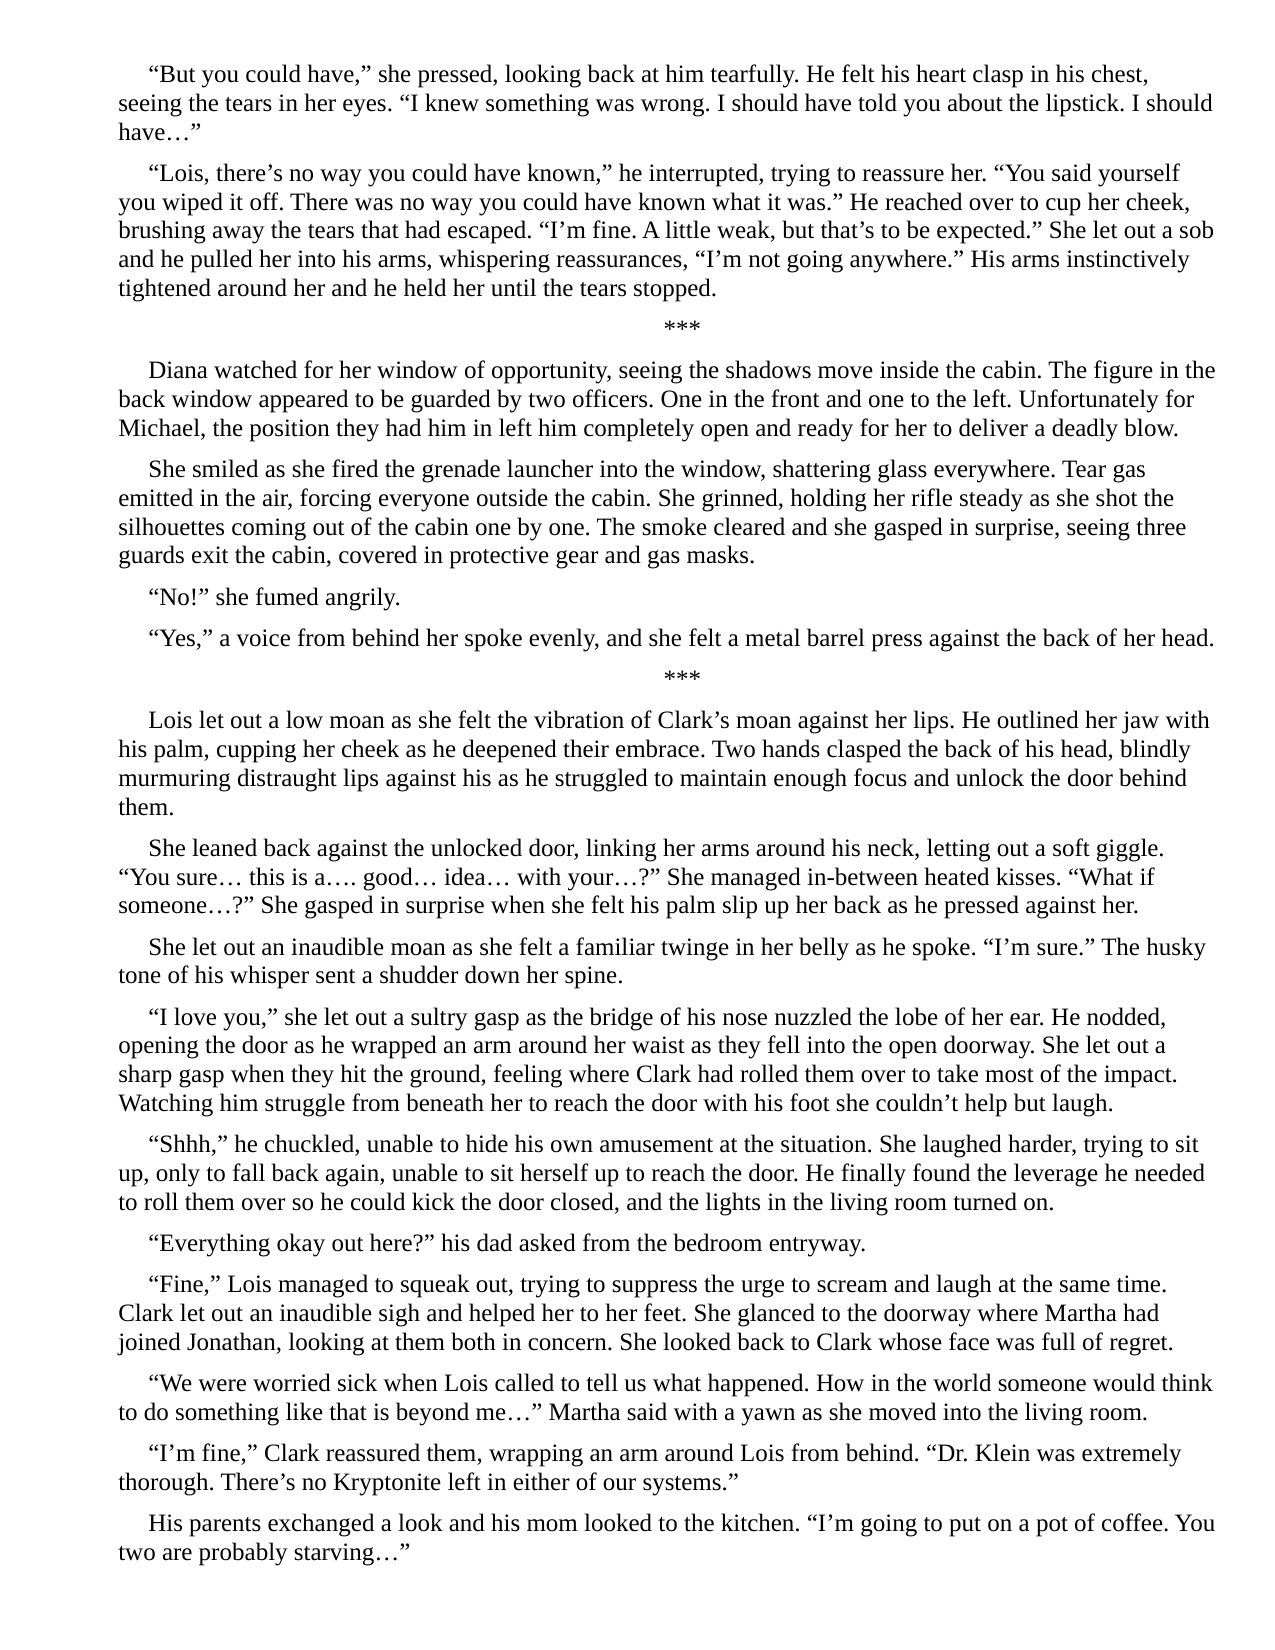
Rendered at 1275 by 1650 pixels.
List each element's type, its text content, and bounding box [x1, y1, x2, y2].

text “I love you,” she let out a sultry gasp as the bridge of his nose nuzzled the lobe of her ear. He nodded, opening the door as he wrapped an arm around her waist as they fell into the open doorway. She let out a sharp gasp when they hit the ground, feeling where Clark had rolled them over to take most of the impact. Watching him struggle from beneath her to reach the door with his foot she couldn’t help but laugh. [118, 1002, 1216, 1117]
text “Lois, there’s no way you could have known,” he interrupted, trying to reassure her. “You said yourself you wiped it off. There was no way you could have known what it was.” He reached over to cup her cheek, brushing away the tears that had escaped. “I’m fine. A little weak, but that’s to be expected.” She let out a sob and he pulled her into his arms, whispering reassurances, “I’m not going anywhere.” His arms instinctively tightened around her and he held her until the tears stopped. [118, 158, 1216, 302]
text “Shhh,” he chuckled, unable to hide his own amusement at the situation. She laughed harder, trying to sit up, only to fall back again, unable to sit herself up to reach the door. He finally found the leverage he needed to roll them over so he could kick the door closed, and the lights in the living room turned on. [118, 1129, 1216, 1215]
text “But you could have,” she pressed, looking back at him tearfully. He felt his heart clasp in his chest, seeing the tears in her eyes. “I knew something was wrong. I should have told you about the lipstick. I should have…” [118, 59, 1216, 145]
text “Everything okay out here?” his dad asked from the bedroom entryway. [118, 1228, 1216, 1257]
text *** [118, 314, 1216, 343]
text She let out an inaudible moan as she felt a familiar twinge in her belly as he spoke. “I’m sure.” The husky tone of his whisper sent a shudder down her spine. [118, 932, 1216, 989]
text Diana watched for her window of opportunity, seeing the shadows move inside the cabin. The figure in the back window appeared to be guarded by two officers. One in the front and one to the left. Unfortunately for Michael, the position they had him in left him completely open and ready for her to deliver a deadly blow. [118, 355, 1216, 442]
text “I’m fine,” Clark reassured them, wrapping an arm around Lois from behind. “Dr. Klein was extremely thorough. There’s no Kryptonite left in either of our systems.” [118, 1438, 1216, 1495]
text His parents exchanged a look and his mom looked to the kitchen. “I’m going to put on a pot of coffee. You two are probably starving…” [118, 1508, 1216, 1565]
text Lois let out a low moan as she felt the vibration of Clark’s moan against her lips. He outlined her jaw with his palm, cupping her cheek as he deepened their embrace. Two hands clasped the back of his head, blindly murmuring distraught lips against his as he struggled to maintain enough focus and unlock the door behind them. [118, 705, 1216, 820]
text She smiled as she fired the grenade launcher into the window, shattering glass everywhere. Tear gas emitted in the air, forcing everyone outside the cabin. She grinned, holding her rifle steady as she shot the silhouettes coming out of the cabin one by one. The smoke cleared and she gasped in surprise, seeing three guards exit the cabin, covered in protective gear and gas masks. [118, 454, 1216, 569]
text *** [118, 664, 1216, 693]
text “No!” she fumed angrily. [118, 582, 1216, 610]
text “Yes,” a voice from behind her spoke evenly, and she felt a metal barrel press against the back of her head. [118, 623, 1216, 652]
text She leaned back against the unlocked door, linking her arms around his neck, letting out a soft giggle. “You sure… this is a…. good… idea… with your…?” She managed in-between heated kisses. “What if someone…?” She gasped in surprise when she felt his palm slip up her back as he pressed against her. [118, 833, 1216, 919]
text “Fine,” Lois managed to squeak out, trying to suppress the urge to scream and laugh at the same time. Clark let out an inaudible sigh and helped her to her feet. She glanced to the doorway where Martha had joined Jonathan, looking at them both in concern. She looked back to Clark whose face was full of regret. [118, 1269, 1216, 1355]
text “We were worried sick when Lois called to tell us what happened. How in the world someone would think to do something like that is beyond me…” Martha said with a yawn as she moved into the living room. [118, 1368, 1216, 1425]
